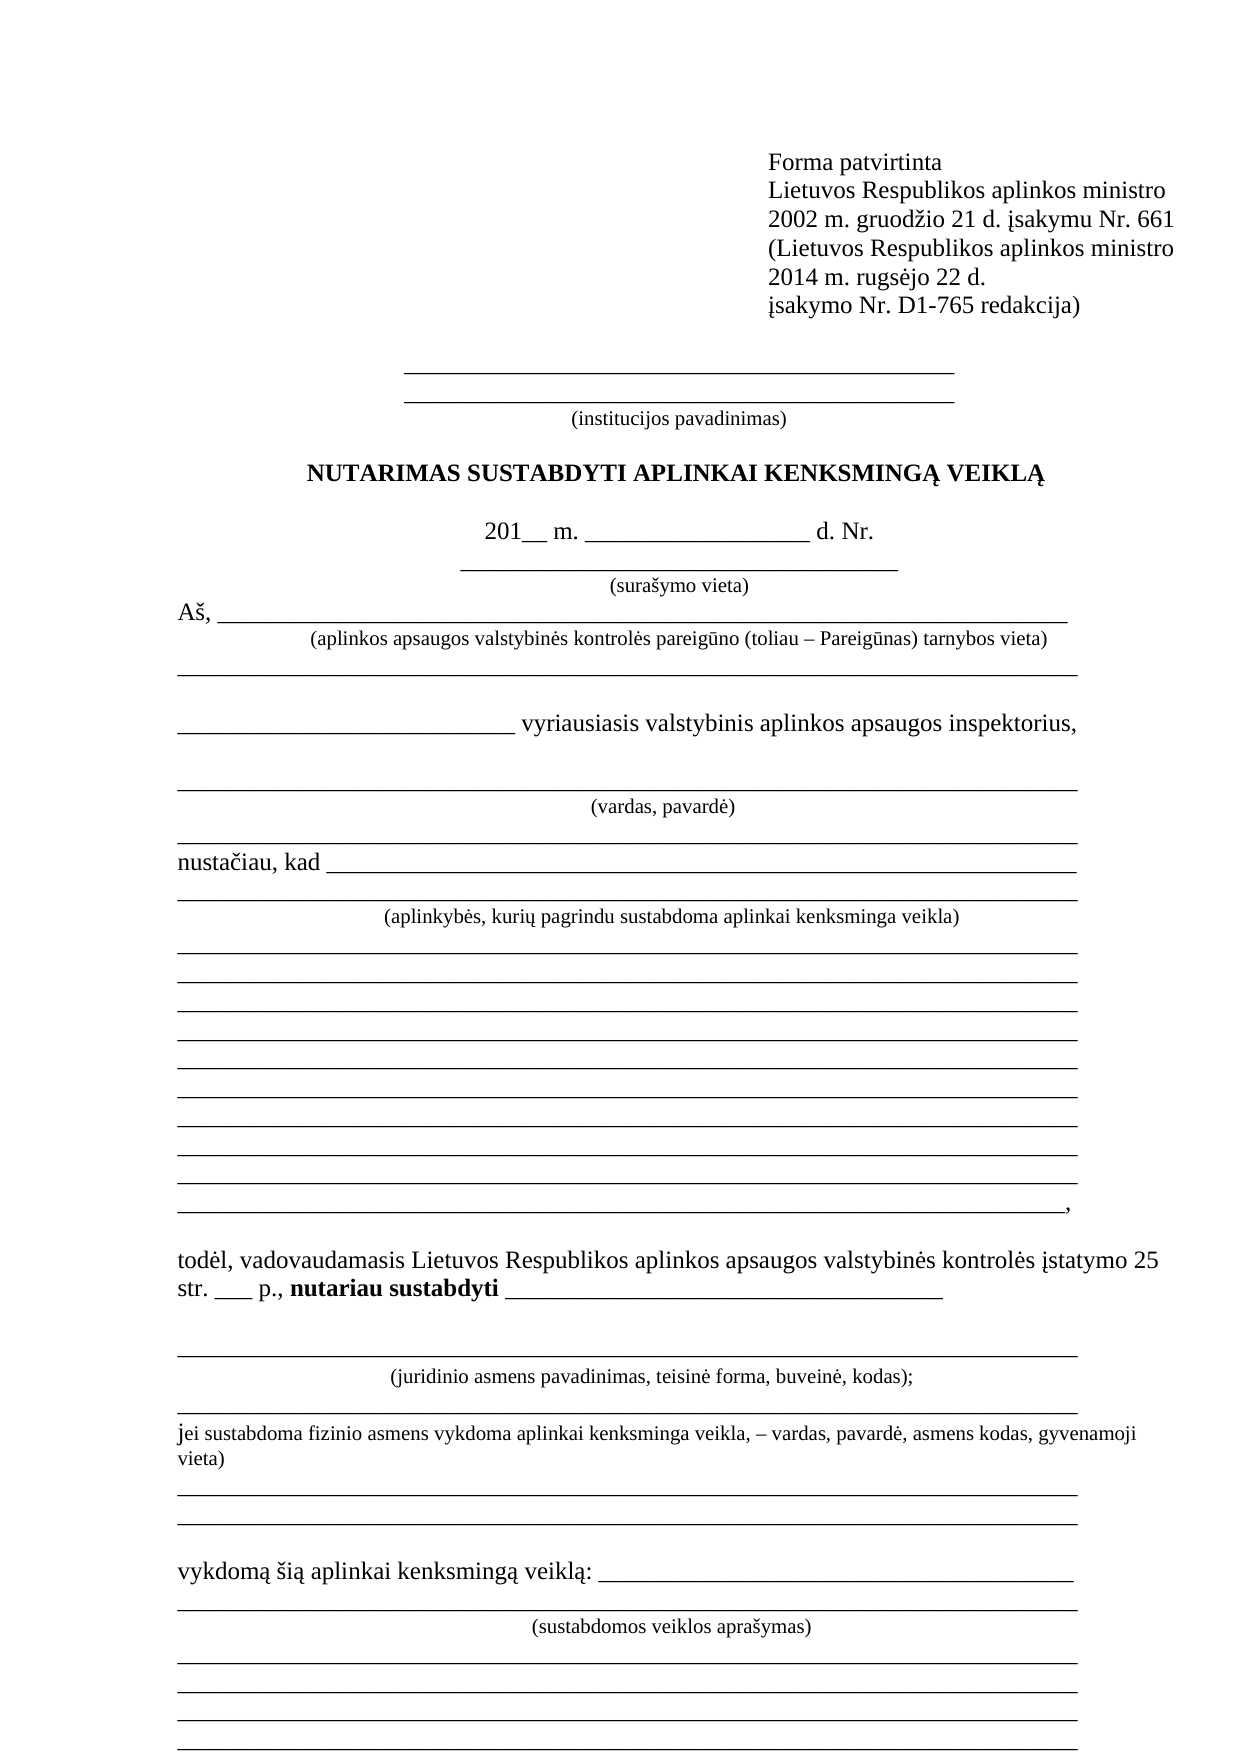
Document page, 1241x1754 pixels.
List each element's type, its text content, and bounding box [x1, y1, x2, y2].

text (sustabdomos veiklos aprašymas) [177, 1614, 1181, 1638]
text (juridinio asmens pavadinimas, teisinė forma, buveinė, kodas); [177, 1360, 1181, 1388]
text ________________________________________________________________________ [177, 986, 1181, 1015]
text ________________________________________________________________________ [177, 928, 1181, 957]
text ________________________________________________________________________ [177, 1043, 1181, 1072]
text ________________________________________________________________________ [177, 1470, 1181, 1499]
text ________________________________________________________________________ [177, 1101, 1181, 1130]
text todėl, vadovaudamasis Lietuvos Respublikos aplinkos apsaugos valstybinės kontrolės įstatymo 25 [177, 1245, 1181, 1273]
text (institucijos pavadinimas) [177, 406, 1181, 430]
text ________________________________________________________________________ [177, 765, 1181, 794]
text NUTARIMAS SUSTABDYTI APLINKAI KENKSMINGĄ VEIKLĄ [177, 458, 1181, 487]
text vykdomą šią aplinkai kenksmingą veiklą: ______________________________________ [177, 1556, 1181, 1585]
text nustačiau, kad ____________________________________________________________ [177, 847, 1181, 876]
text (aplinkybės, kurių pagrindu sustabdoma aplinkai kenksminga veikla) [177, 904, 1181, 928]
text ________________________________________________________________________ [177, 1130, 1181, 1158]
text ________________________________________________________________________ [177, 818, 1181, 847]
text ________________________________________________________________________ [177, 1638, 1181, 1667]
subtitle Aš, ____________________________________________________________________ [177, 597, 1181, 626]
text jei sustabdoma fizinio asmens vykdoma aplinkai kenksminga veikla, – vardas, pavardė, asmens kodas, gyvenamoji vieta) [177, 1417, 1181, 1470]
text ________________________________________________________________________ [177, 1388, 1181, 1417]
text ________________________________________________________________________ [177, 1695, 1181, 1724]
text ____________________________________________ [177, 377, 1181, 406]
text ________________________________________________________________________ [177, 957, 1181, 986]
text ___________________________________ [177, 545, 1181, 573]
text ________________________________________________________________________ [177, 1015, 1181, 1043]
text (Lietuvos Respublikos aplinkos ministro [177, 233, 1181, 262]
text įsakymo Nr. D1-765 redakcija) [177, 291, 1181, 319]
text (aplinkos apsaugos valstybinės kontrolės pareigūno (toliau – Pareigūnas) tarnybos vieta) [177, 626, 1181, 650]
text ___________________________ vyriausiasis valstybinis aplinkos apsaugos inspektorius, [177, 708, 1181, 737]
text ________________________________________________________________________ [177, 1585, 1181, 1614]
text 2002 m. gruodžio 21 d. įsakymu Nr. 661 [177, 204, 1181, 233]
text ________________________________________________________________________ [177, 1158, 1181, 1187]
text ________________________________________________________________________ [177, 1072, 1181, 1101]
text ________________________________________________________________________ [177, 1499, 1181, 1527]
text _______________________________________________________________________, [177, 1187, 1181, 1216]
text ________________________________________________________________________ [177, 1724, 1181, 1753]
subtitle Forma patvirtinta [177, 147, 1181, 176]
text ____________________________________________ [177, 348, 1181, 377]
text ________________________________________________________________________ [177, 1667, 1181, 1695]
text ________________________________________________________________________ [177, 650, 1181, 679]
text 201__ m. __________________ d. Nr. [177, 516, 1181, 545]
text str. ___ p., nutariau sustabdyti ___________________________________ [177, 1273, 1181, 1302]
text (vardas, pavardė) [177, 794, 1181, 818]
text Lietuvos Respublikos aplinkos ministro [177, 176, 1181, 204]
text (surašymo vieta) [177, 573, 1181, 597]
text 2014 m. rugsėjo 22 d. [177, 262, 1181, 291]
text ________________________________________________________________________ [177, 1331, 1181, 1360]
text ________________________________________________________________________ [177, 876, 1181, 904]
